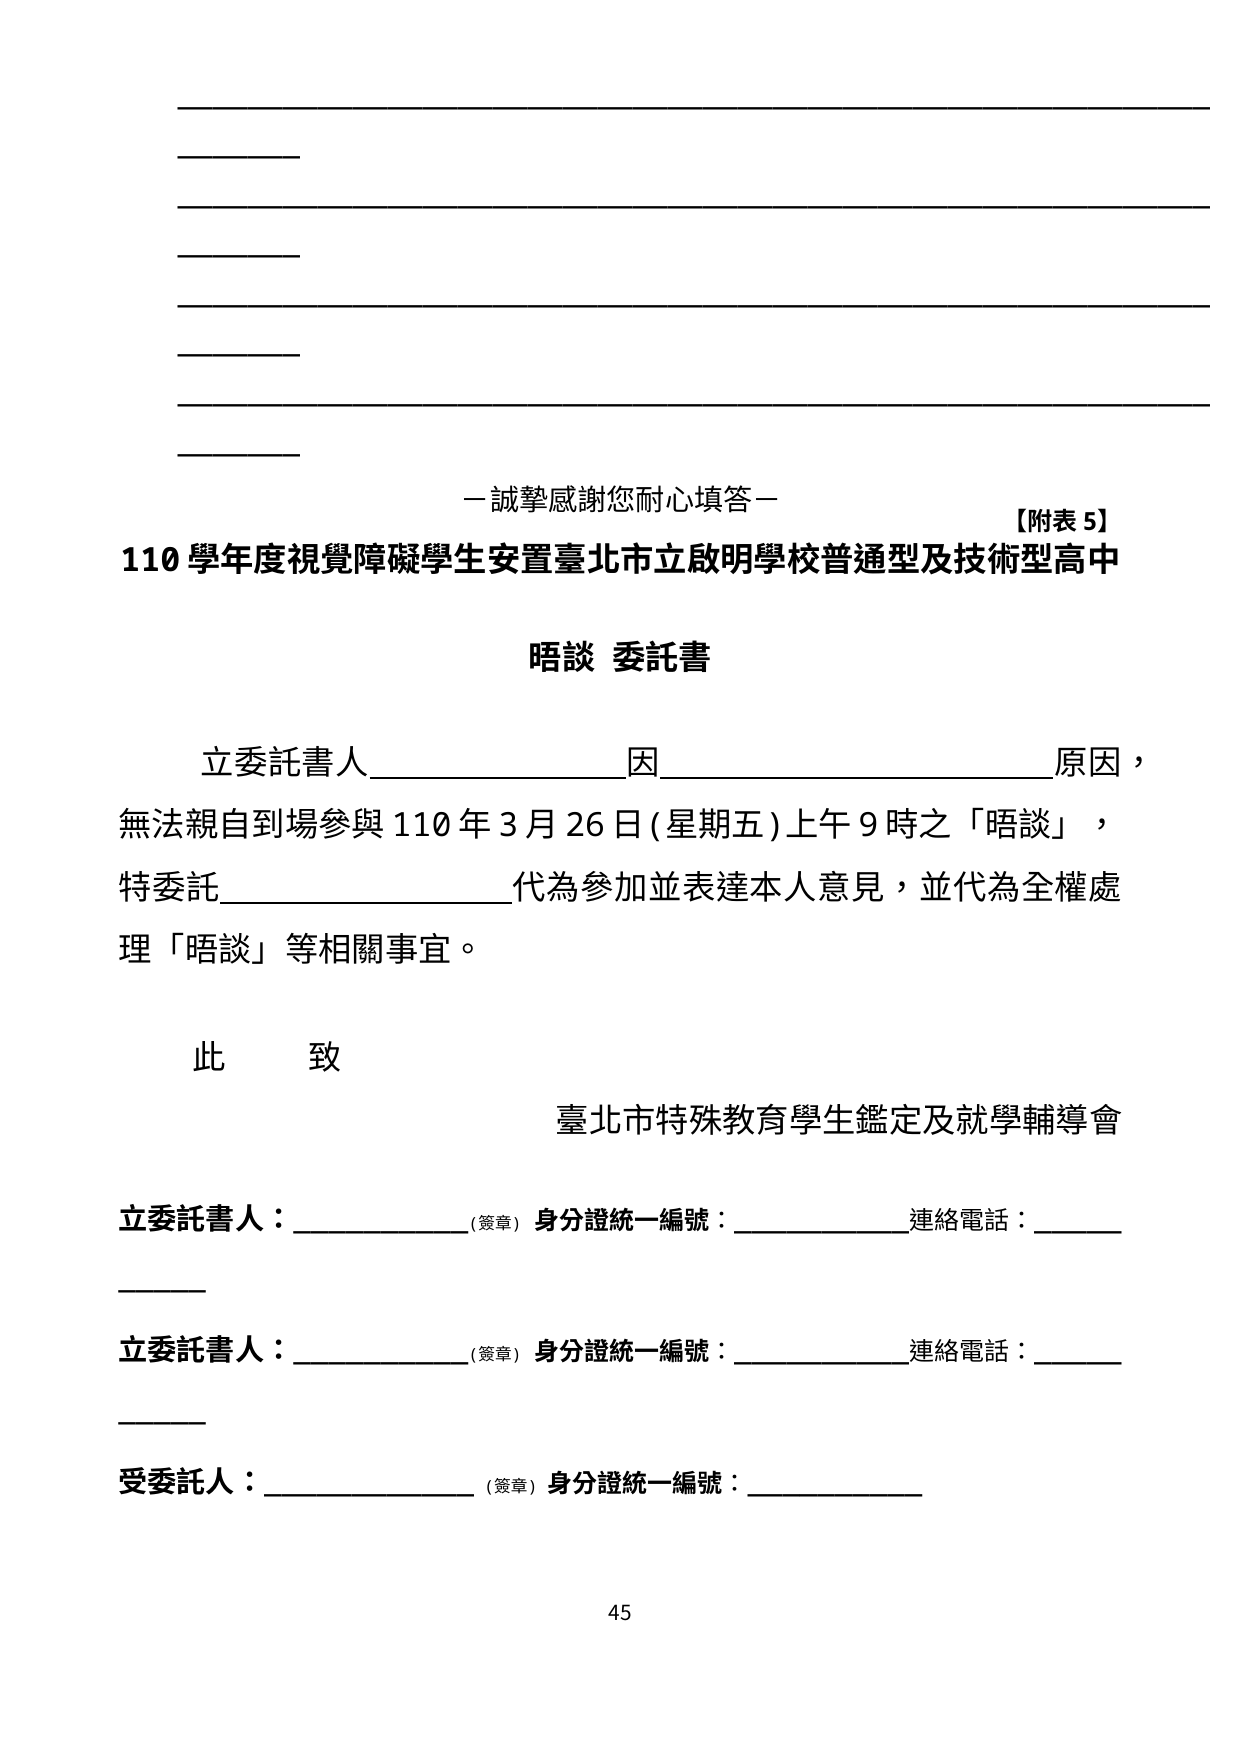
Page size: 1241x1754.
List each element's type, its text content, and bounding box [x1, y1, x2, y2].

text 立委託書人：__________(簽章) 身分證統一編號：__________連絡電話：__________ [118, 1327, 1122, 1429]
text 110學年度視覺障礙學生安置臺北市立啟明學校普通型及技術型高中 [118, 538, 1122, 580]
text 【附表5】 [118, 502, 1122, 538]
text －誠摯感謝您耐心填答－ [433, 476, 809, 514]
text 立委託書人：__________(簽章) 身分證統一編號：__________連絡電話：__________ [118, 1195, 1122, 1297]
table_cell [115, 74, 166, 468]
table_cell __________________________________________________________________ __________________________________________________________________ __________________________________________________________________ __________________________________________________________________ [166, 74, 1237, 468]
text 特委託 代為參加並表達本人意見，並代為全權處理「晤談」等相關事宜。 [118, 849, 1122, 974]
text 晤談 委託書 [118, 631, 1122, 679]
text 受委託人：____________ (簽章) 身分證統一編號：__________ [118, 1458, 1122, 1501]
text 立委託書人 因 原因，無法親自到場參與110年3月26日(星期五)上午9時之「晤談」， [118, 724, 1122, 849]
text 此 致 [192, 1020, 1122, 1082]
text 臺北市特殊教育學生鑑定及就學輔導會 [118, 1082, 1122, 1145]
